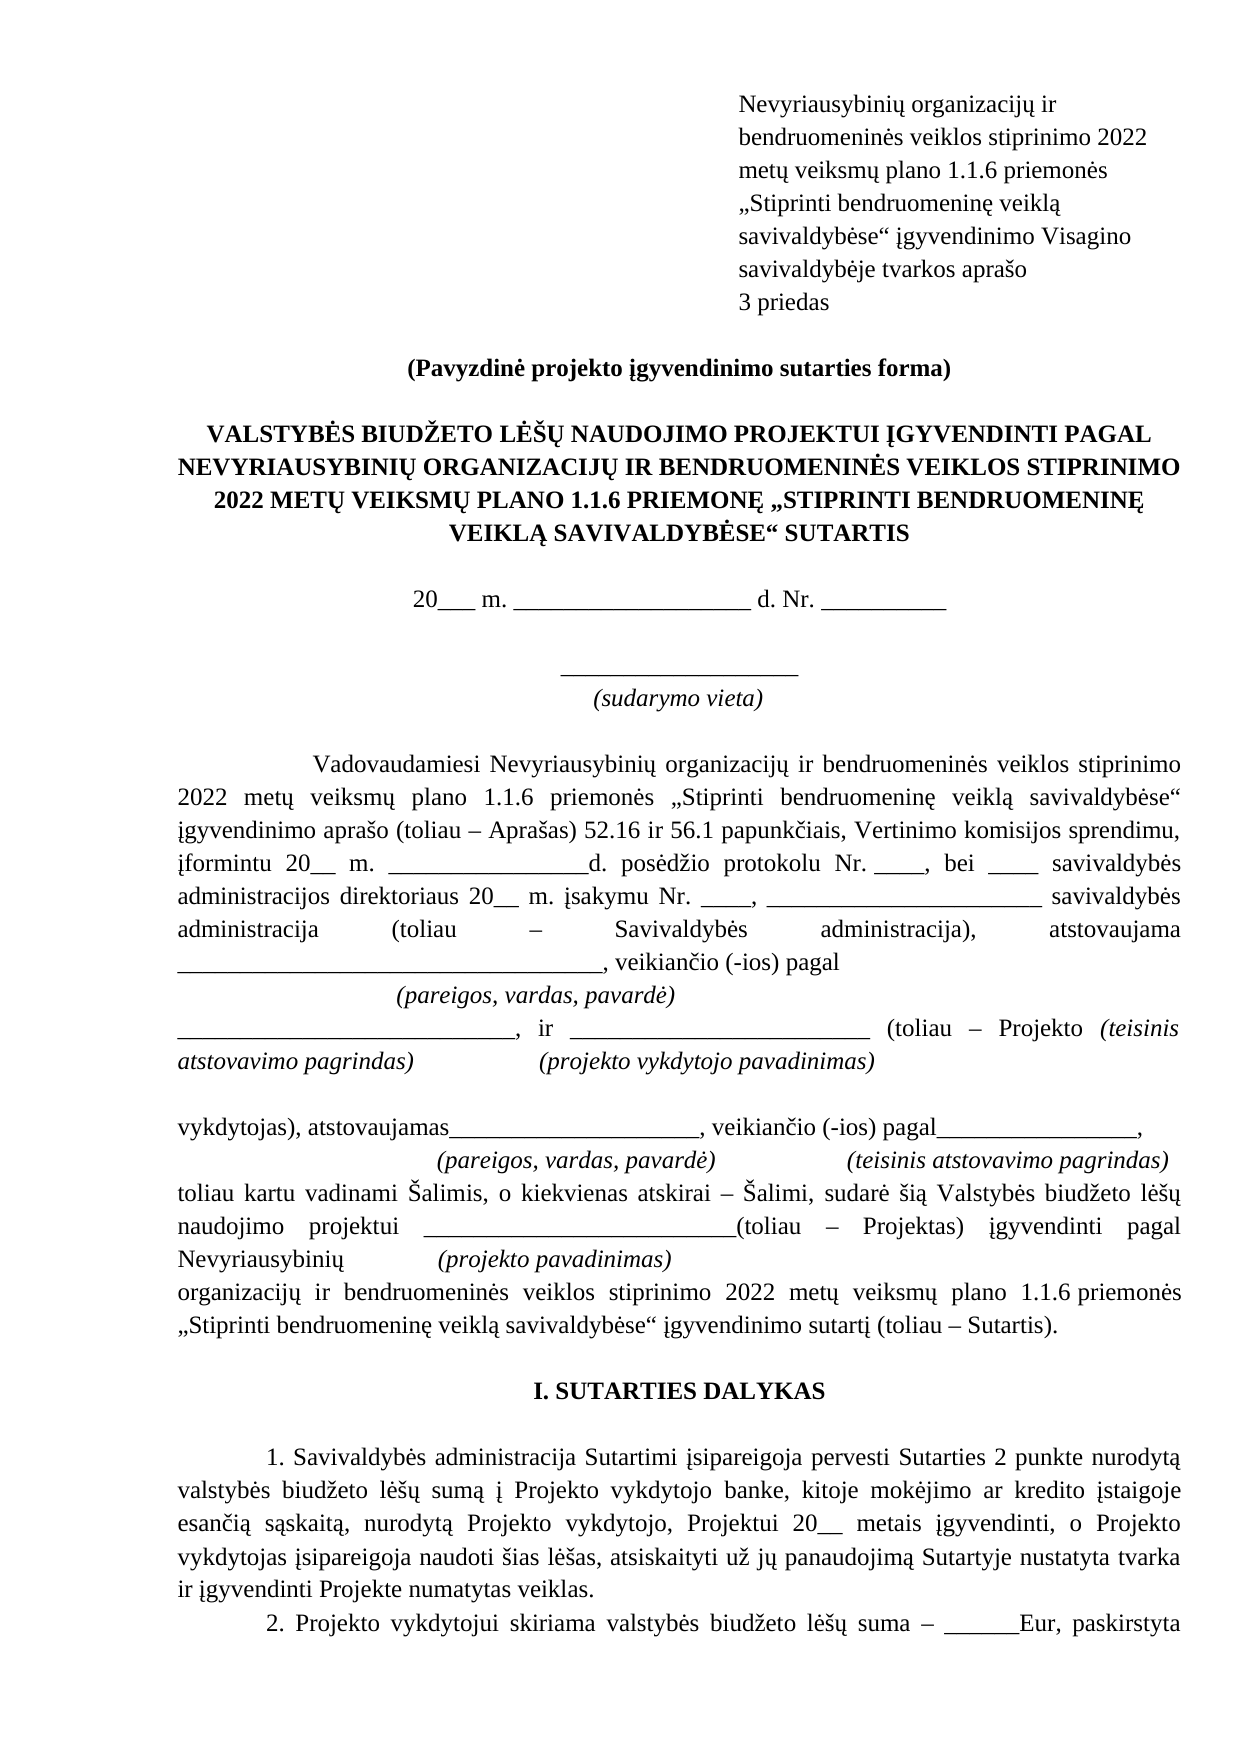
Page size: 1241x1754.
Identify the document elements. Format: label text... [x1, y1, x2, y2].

text VALSTYBĖS BIUDŽETO LĖŠŲ NAUDOJIMO PROJEKTUI ĮGYVENDINTI PAGAL NEVYRIAUSYBINIŲ ORGANIZACIJŲ IR BENDRUOMENINĖS VEIKLOS STIPRINIMO 2022 METŲ VEIKSMŲ PLANO 1.1.6 PRIEMONĘ „STIPRINTI BENDRUOMENINĘ VEIKLĄ SAVIVALDYBĖSE“ SUTARTIS [177, 419, 1181, 547]
text (pareigos, vardas, pavardė) [177, 980, 1181, 1009]
text 20___ m. ___________________ d. Nr. __________ [177, 584, 1181, 613]
text 3 priedas [738, 287, 1181, 316]
text toliau kartu vadinami Šalimis, o kiekvienas atskirai – Šalimi, sudarė šią Valstybės biudžeto lėšų naudojimo projektui _________________________(toliau – Projektas) įgyvendinti pagal Nevyriausybinių (projekto pavadinimas) [177, 1178, 1181, 1273]
text vykdytojas), atstovaujamas____________________, veikiančio (-ios) pagal________________, [177, 1112, 1181, 1141]
text (Pavyzdinė projekto įgyvendinimo sutarties forma) [177, 353, 1181, 382]
text ___________________________, ir ________________________ (toliau – Projekto (teisinis atstovavimo pagrindas) (projekto vykdytojo pavadinimas) [177, 1013, 1181, 1075]
text Nevyriausybinių organizacijų ir [738, 89, 1181, 117]
text (sudarymo vieta) [177, 683, 1181, 712]
text metų veiksmų plano 1.1.6 priemonės [738, 155, 1181, 183]
text ___________________ [177, 650, 1181, 679]
text „Stiprinti bendruomeninę veiklą [738, 188, 1181, 216]
text savivaldybėje tvarkos aprašo [738, 254, 1181, 282]
text 2. Projekto vykdytojui skiriama valstybės biudžeto lėšų suma – ______Eur, paskirstyta [177, 1608, 1181, 1636]
text savivaldybėse“ įgyvendinimo Visagino [738, 221, 1181, 249]
text I. SUTARTIES DALYKAS [177, 1376, 1181, 1405]
text Vadovaudamiesi Nevyriausybinių organizacijų ir bendruomeninės veiklos stiprinimo 2022 metų veiksmų plano 1.1.6 priemonės „Stiprinti bendruomeninę veiklą savivaldybėse“ įgyvendinimo aprašo (toliau – Aprašas) 52.16 ir 56.1 papunkčiais, Vertinimo komisijos sprendimu, įformintu 20__ m. ________________d. posėdžio protokolu Nr. ____, bei ____ savivaldybės administracijos direktoriaus 20__ m. įsakymu Nr. ____, ______________________ savivaldybės administracija (toliau – Savivaldybės administracija), atstovaujama __________________________________, veikiančio (-ios) pagal [177, 749, 1181, 976]
text bendruomeninės veiklos stiprinimo 2022 [738, 122, 1181, 150]
text organizacijų ir bendruomeninės veiklos stiprinimo 2022 metų veiksmų plano 1.1.6 priemonės „Stiprinti bendruomeninę veiklą savivaldybėse“ įgyvendinimo sutartį (toliau – Sutartis). [177, 1277, 1181, 1339]
text (pareigos, vardas, pavardė) (teisinis atstovavimo pagrindas) [177, 1145, 1181, 1174]
text 1. Savivaldybės administracija Sutartimi įsipareigoja pervesti Sutarties 2 punkte nurodytą valstybės biudžeto lėšų sumą į Projekto vykdytojo banke, kitoje mokėjimo ar kredito įstaigoje esančią sąskaitą, nurodytą Projekto vykdytojo, Projektui 20__ metais įgyvendinti, o Projekto vykdytojas įsipareigoja naudoti šias lėšas, atsiskaityti už jų panaudojimą Sutartyje nustatyta tvarka ir įgyvendinti Projekte numatytas veiklas. [177, 1442, 1181, 1603]
